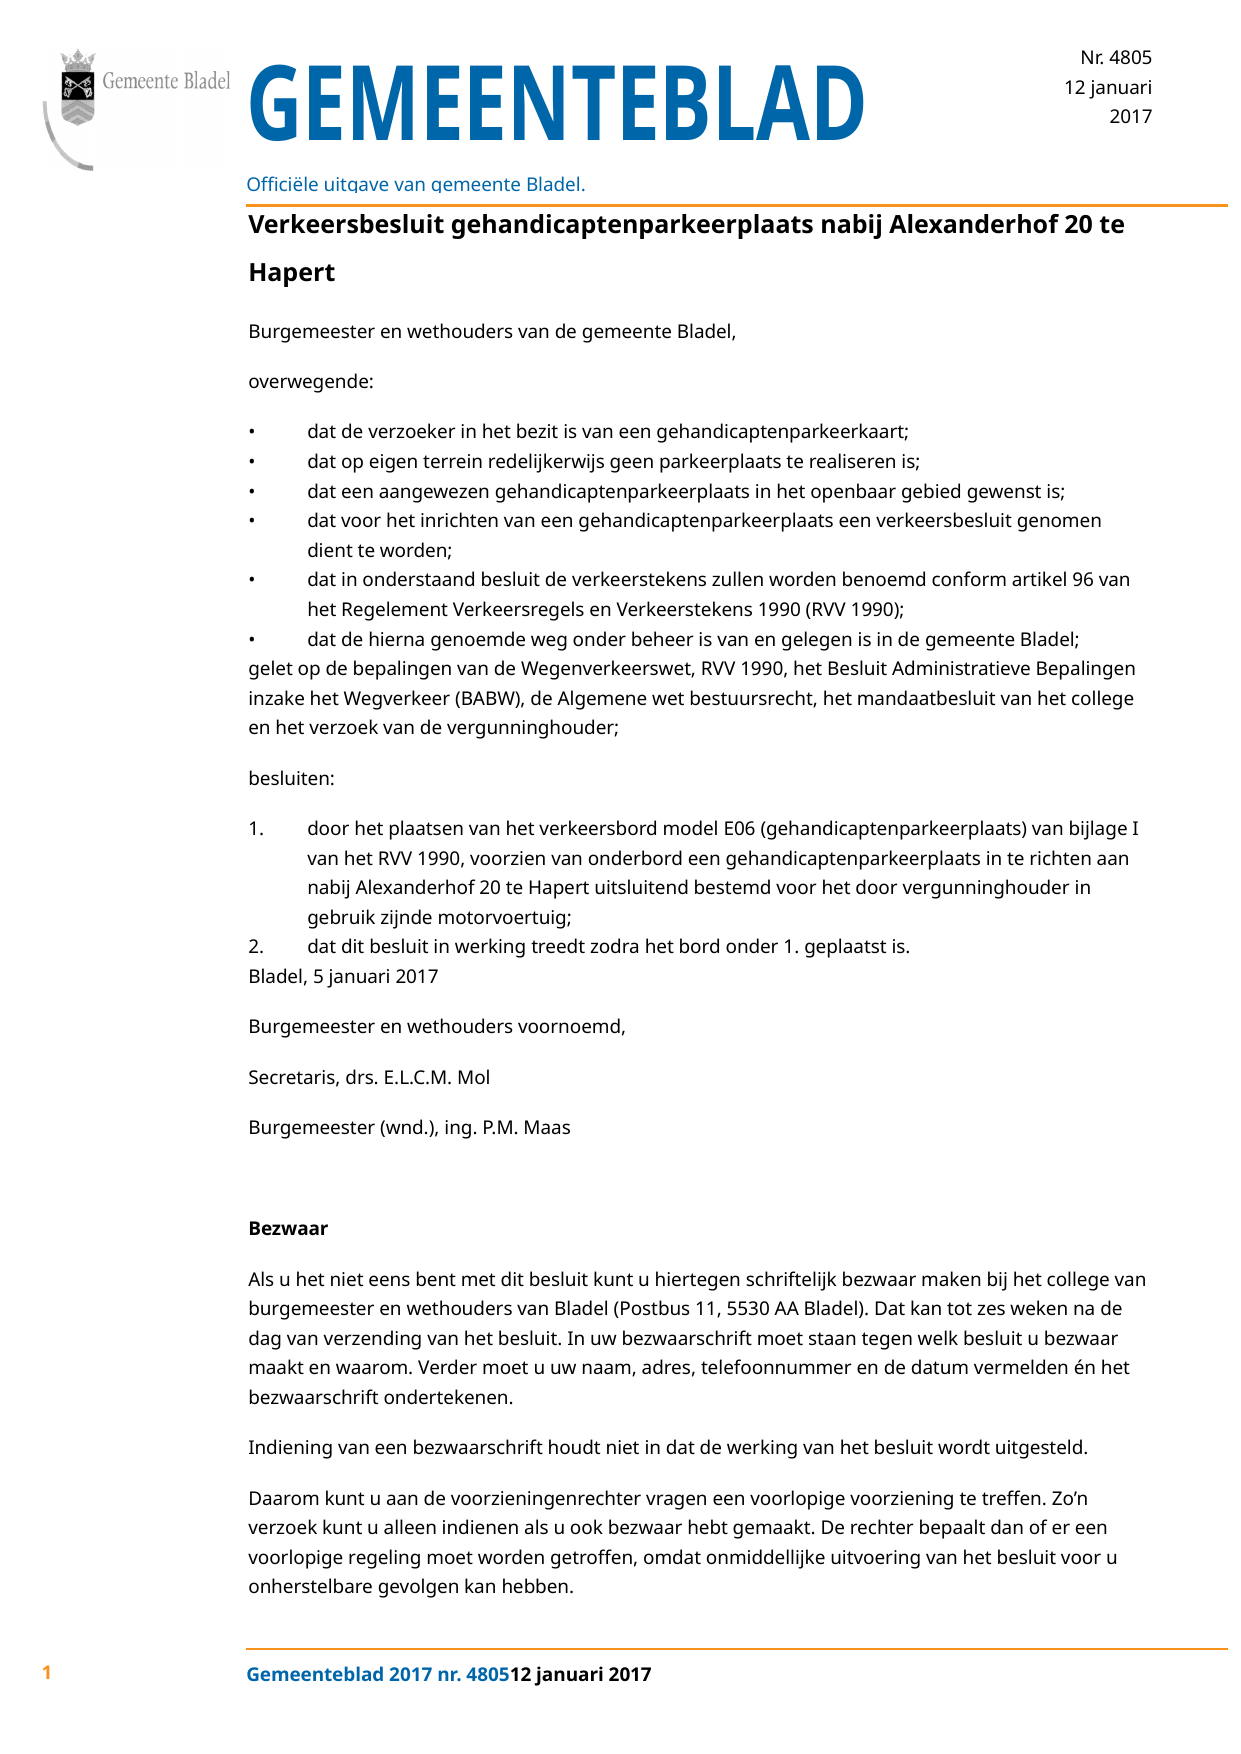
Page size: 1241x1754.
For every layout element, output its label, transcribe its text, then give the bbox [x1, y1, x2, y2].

text Bezwaar [248, 1215, 1152, 1241]
text Indiening van een bezwaarschrift houdt niet in dat de werking van het besluit wordt uitgesteld. [248, 1434, 1152, 1460]
text Burgemeester en wethouders van de gemeente Bladel, [248, 318, 1152, 344]
text Daarom kunt u aan de voorzieningenrechter vragen een voorlopige voorziening te treffen. Zo’n verzoek kunt u alleen indienen als u ook bezwaar hebt gemaakt. De rechter bepaalt dan of er een voorlopige regeling moet worden getroffen, omdat onmiddellijke uitvoering van het besluit voor u onherstelbare gevolgen kan hebben. [248, 1485, 1152, 1599]
list door het plaatsen van het verkeersbord model E06 (gehandicaptenparkeerplaats) van bijlage I van het RVV 1990, voorzien van onderbord een gehandicaptenparkeerplaats in te richten aan nabij Alexanderhof 20 te Hapert uitsluitend bestemd voor het door vergunninghouder in gebruik zijnde motorvoertuig; [248, 815, 1152, 930]
picture [41, 47, 231, 172]
text overwegende: [248, 368, 1152, 394]
list dat een aangewezen gehandicaptenparkeerplaats in het openbaar gebied gewenst is; [248, 478, 1152, 504]
text gelet op de bepalingen van de Wegenverkeerswet, RVV 1990, het Besluit Administratieve Bepalingen inzake het Wegverkeer (BABW), de Algemene wet bestuursrecht, het mandaatbesluit van het college en het verzoek van de vergunninghouder; [248, 655, 1152, 740]
text Burgemeester (wnd.), ing. P.M. Maas [248, 1114, 1152, 1140]
list dat de hierna genoemde weg onder beheer is van en gelegen is in de gemeente Bladel; [248, 626, 1152, 652]
text Verkeersbesluit gehandicaptenparkeerplaats nabij Alexanderhof 20 te Hapert [248, 207, 1152, 288]
list dat dit besluit in werking treedt zodra het bord onder 1. geplaatst is. [248, 934, 1152, 959]
text Bladel, 5 januari 2017 [248, 963, 1152, 989]
text Burgemeester en wethouders voornoemd, [248, 1014, 1152, 1039]
list dat in onderstaand besluit de verkeerstekens zullen worden benoemd conform artikel 96 van het Regelement Verkeersregels en Verkeerstekens 1990 (RVV 1990); [248, 567, 1152, 622]
list dat voor het inrichten van een gehandicaptenparkeerplaats een verkeersbesluit genomen dient te worden; [248, 507, 1152, 563]
text Als u het niet eens bent met dit besluit kunt u hiertegen schriftelijk bezwaar maken bij het college van burgemeester en wethouders van Bladel (Postbus 11, 5530 AA Bladel). Dat kan tot zes weken na de dag van verzending van het besluit. In uw bezwaarschrift moet staan tegen welk besluit u bezwaar maakt en waarom. Verder moet u uw naam, adres, telefoonnummer en de datum vermelden én het bezwaarschrift ondertekenen. [248, 1266, 1152, 1410]
list dat op eigen terrein redelijkerwijs geen parkeerplaats te realiseren is; [248, 448, 1152, 474]
text Secretaris, drs. E.L.C.M. Mol [248, 1064, 1152, 1090]
text besluiten: [248, 765, 1152, 791]
list dat de verzoeker in het bezit is van een gehandicaptenparkeerkaart; [248, 419, 1152, 444]
